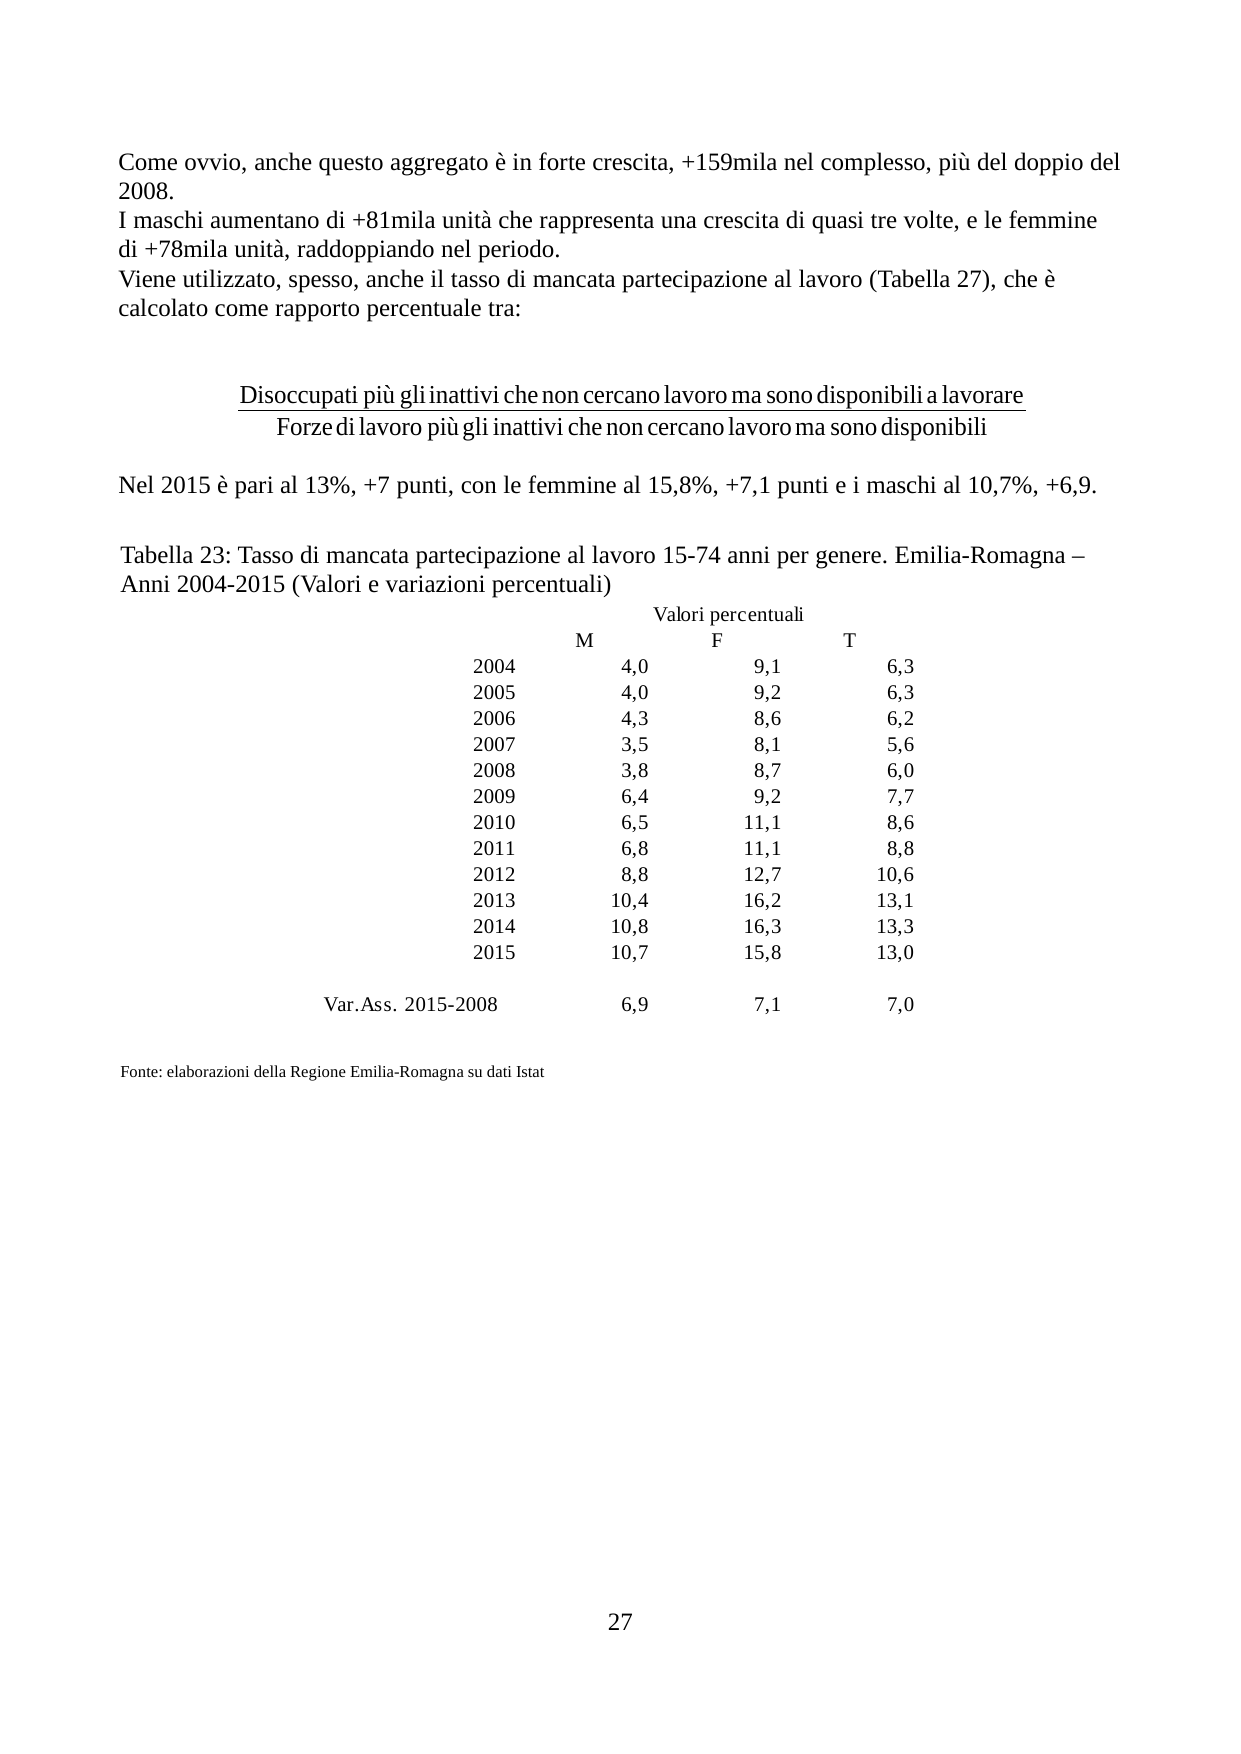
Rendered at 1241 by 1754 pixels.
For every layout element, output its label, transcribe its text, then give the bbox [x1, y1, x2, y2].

text Fonte: elaborazioni della Regione Emilia-Romagna su dati Istat [120, 1062, 1120, 1081]
text I maschi aumentano di +81mila unità che rappresenta una crescita di quasi tre volte, e le femmine di +78mila unità, raddoppiando nel periodo. [118, 205, 1122, 263]
text Tabella 23: Tasso di mancata partecipazione al lavoro 15-74 anni per genere. Emilia-Romagna – Anni 2004-2015 (Valori e variazioni percentuali) [120, 540, 1120, 598]
text Come ovvio, anche questo aggregato è in forte crescita, +159mila nel complesso, più del doppio del 2008. [118, 147, 1122, 205]
text Nel 2015 è pari al 13%, +7 punti, con le femmine al 15,8%, +7,1 punti e i maschi al 10,7%, +6,9. [118, 469, 1122, 499]
text Viene utilizzato, spesso, anche il tasso di mancata partecipazione al lavoro (Tabella 27), che è calcolato come rapporto percentuale tra: [118, 263, 1122, 322]
